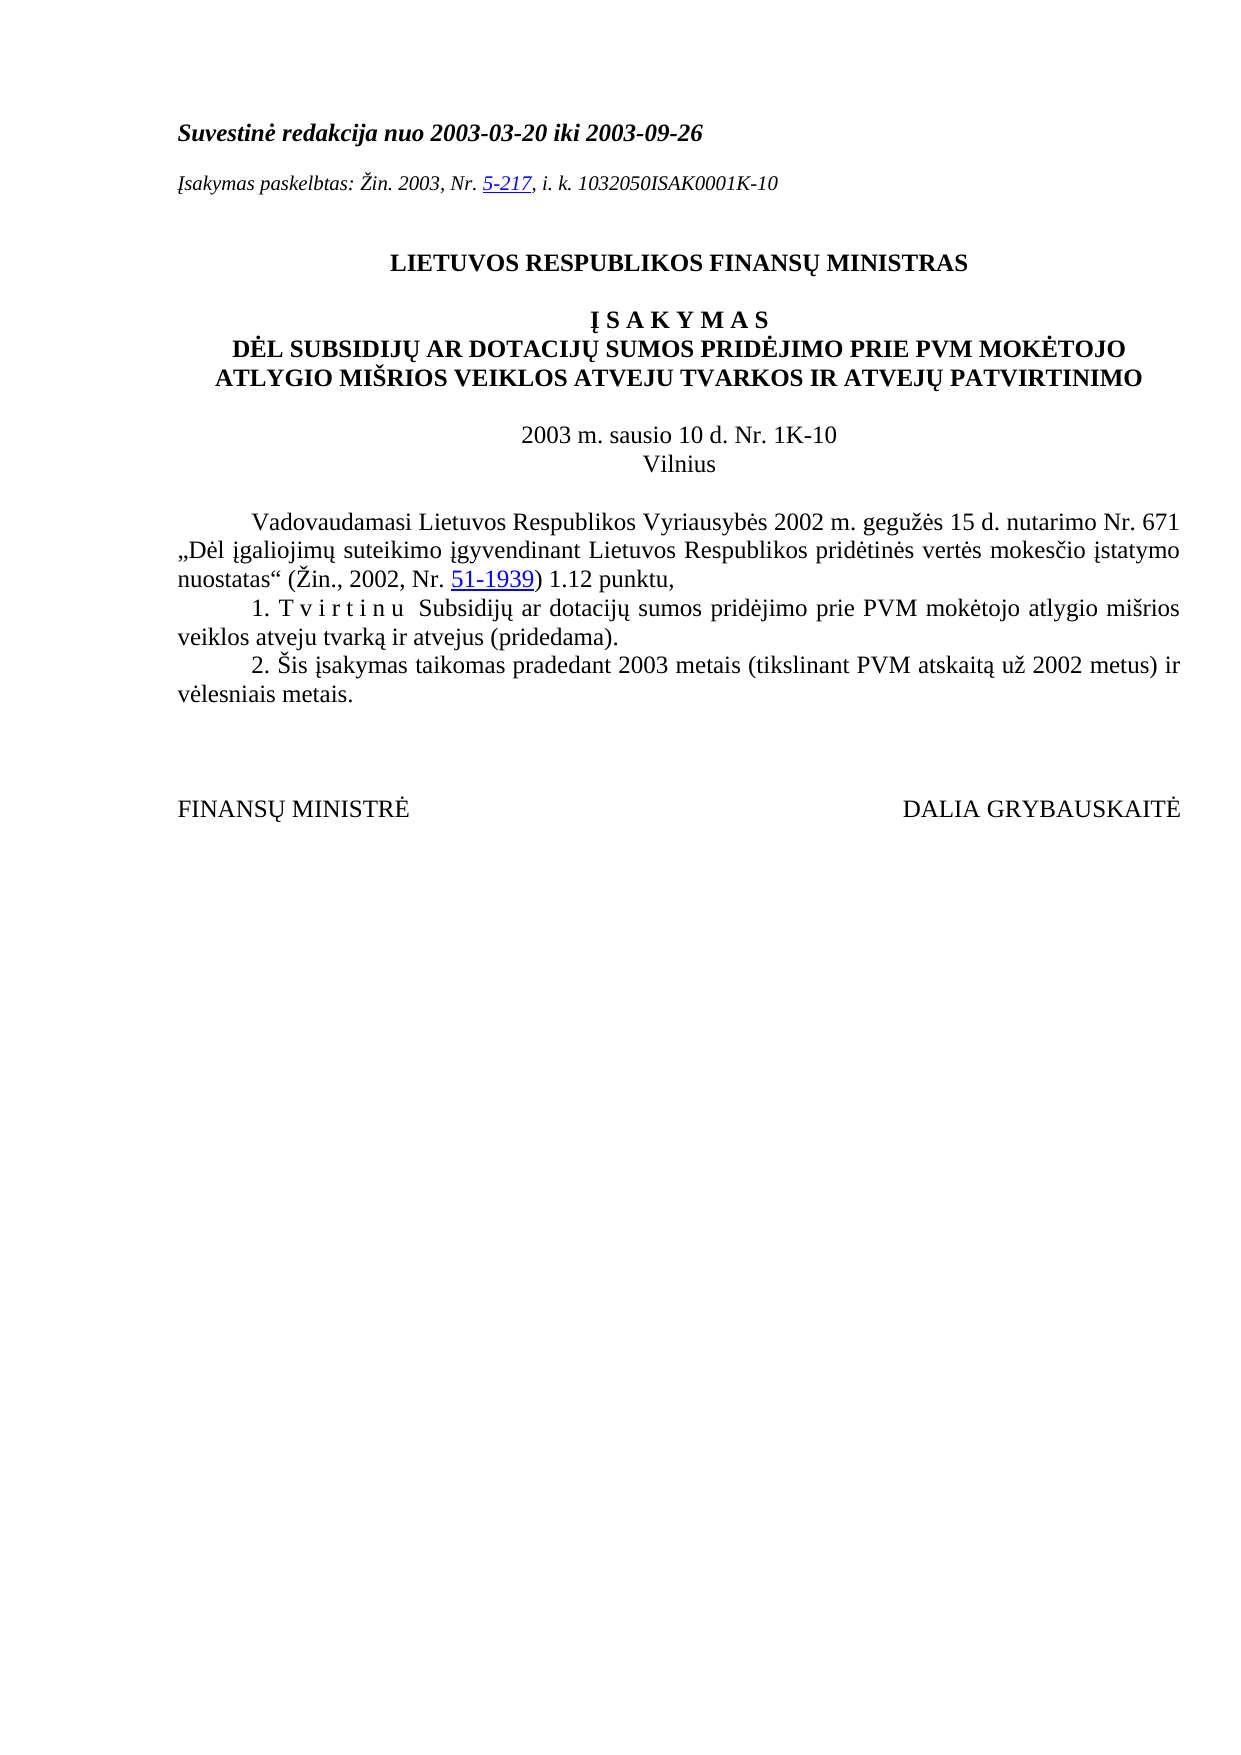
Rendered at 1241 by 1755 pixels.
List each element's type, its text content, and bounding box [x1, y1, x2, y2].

text Įsakymas paskelbtas: Žin. 2003, Nr. 5-217, i. k. 1032050ISAK0001K-10 [177, 171, 1181, 195]
text DĖL SUBSIDIJŲ AR DOTACIJŲ SUMOS PRIDĖJIMO PRIE PVM MOKĖTOJO ATLYGIO MIŠRIOS VEIKLOS ATVEJU TVARKOS IR ATVEJŲ PATVIRTINIMO [177, 334, 1181, 392]
text Vilnius [177, 449, 1181, 478]
text LIETUVOS RESPUBLIKOS FINANSŲ MINISTRAS [177, 248, 1181, 277]
text Į S A K Y M A S [177, 305, 1181, 334]
text 2003 m. sausio 10 d. Nr. 1K-10 [177, 420, 1181, 449]
text 1. Tvirtinu Subsidijų ar dotacijų sumos pridėjimo prie PVM mokėtojo atlygio mišrios veiklos atveju tvarką ir atvejus (pridedama). [177, 593, 1181, 650]
text FINANSŲ MINISTRĖ DALIA GRYBAUSKAITĖ [177, 794, 1181, 823]
text Suvestinė redakcija nuo 2003-03-20 iki 2003-09-26 [177, 118, 1181, 147]
text Vadovaudamasi Lietuvos Respublikos Vyriausybės 2002 m. gegužės 15 d. nutarimo Nr. 671 „Dėl įgaliojimų suteikimo įgyvendinant Lietuvos Respublikos pridėtinės vertės mokesčio įstatymo nuostatas“ (Žin., 2002, Nr. 51-1939) 1.12 punktu, [177, 507, 1181, 593]
text 2. Šis įsakymas taikomas pradedant 2003 metais (tikslinant PVM atskaitą už 2002 metus) ir vėlesniais metais. [177, 650, 1181, 708]
